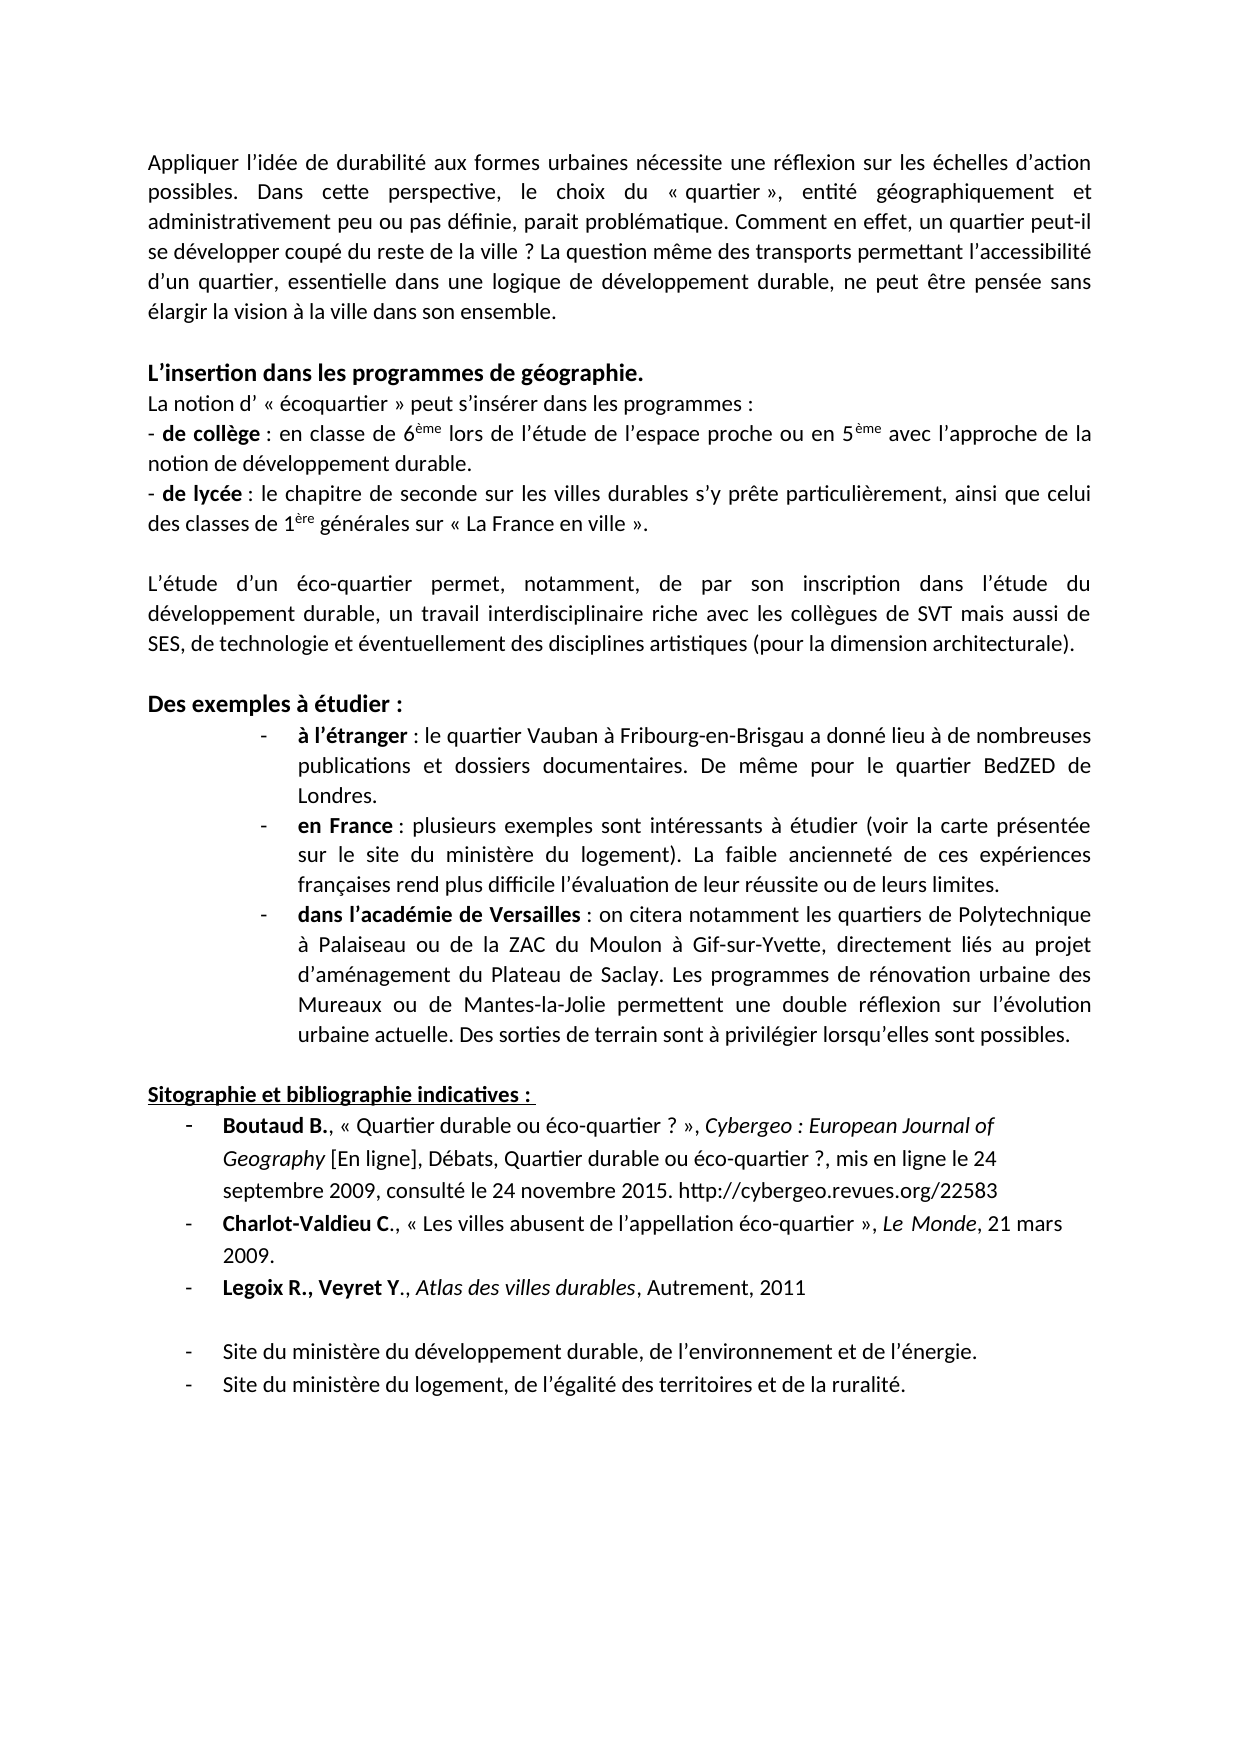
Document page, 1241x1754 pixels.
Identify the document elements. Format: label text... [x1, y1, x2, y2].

text Des exemples à étudier : [148, 688, 1093, 719]
text - de lycée : le chapitre de seconde sur les villes durables s’y prête particulièrement, ainsi que celui des classes de 1ère générales sur « La France en ville ». [148, 479, 1093, 537]
list en France : plusieurs exemples sont intéressants à étudier (voir la carte présentée sur le site du ministère du logement). La faible ancienneté de ces expériences françaises rend plus difficile l’évaluation de leur réussite ou de leurs limites. [260, 811, 1093, 898]
text Appliquer l’idée de durabilité aux formes urbaines nécessite une réflexion sur les échelles d’action possibles. Dans cette perspective, le choix du « quartier », entité géographiquement et administrativement peu ou pas définie, parait problématique. Comment en effet, un quartier peut-il se développer coupé du reste de la ville ? La question même des transports permettant l’accessibilité d’un quartier, essentielle dans une logique de développement durable, ne peut être pensée sans élargir la vision à la ville dans son ensemble. [148, 148, 1093, 325]
text Sitographie et bibliographie indicatives : [148, 1080, 1093, 1108]
text La notion d’ « écoquartier » peut s’insérer dans les programmes : [148, 389, 1093, 417]
list à l’étranger : le quartier Vauban à Fribourg-en-Brisgau a donné lieu à de nombreuses publications et dossiers documentaires. De même pour le quartier BedZED de Londres. [260, 721, 1093, 809]
text - de collège : en classe de 6ème lors de l’étude de l’espace proche ou en 5ème avec l’approche de la notion de développement durable. [148, 419, 1093, 477]
list Legoix R., Veyret Y., Atlas des villes durables, Autrement, 2011 [185, 1273, 1093, 1301]
list Site du ministère du logement, de l’égalité des territoires et de la ruralité. [185, 1370, 1093, 1398]
list Charlot-Valdieu C., « Les villes abusent de l’appellation éco-quartier », Le Monde, 21 mars 2009. [185, 1209, 1093, 1269]
list dans l’académie de Versailles : on citera notamment les quartiers de Polytechnique à Palaiseau ou de la ZAC du Moulon à Gif-sur-Yvette, directement liés au projet d’aménagement du Plateau de Saclay. Les programmes de rénovation urbaine des Mureaux ou de Mantes-la-Jolie permettent une double réflexion sur l’évolution urbaine actuelle. Des sorties de terrain sont à privilégier lorsqu’elles sont possibles. [260, 900, 1093, 1048]
list Boutaud B., « Quartier durable ou éco-quartier ? », Cybergeo : European Journal of Geography [En ligne], Débats, Quartier durable ou éco-quartier ?, mis en ligne le 24 septembre 2009, consulté le 24 novembre 2015. http://cybergeo.revues.org/22583 [185, 1110, 1093, 1204]
text L’insertion dans les programmes de géographie. [148, 357, 1093, 387]
text L’étude d’un éco-quartier permet, notamment, de par son inscription dans l’étude du développement durable, un travail interdisciplinaire riche avec les collègues de SVT mais aussi de SES, de technologie et éventuellement des disciplines artistiques (pour la dimension architecturale). [148, 569, 1093, 657]
list Site du ministère du développement durable, de l’environnement et de l’énergie. [185, 1337, 1093, 1366]
